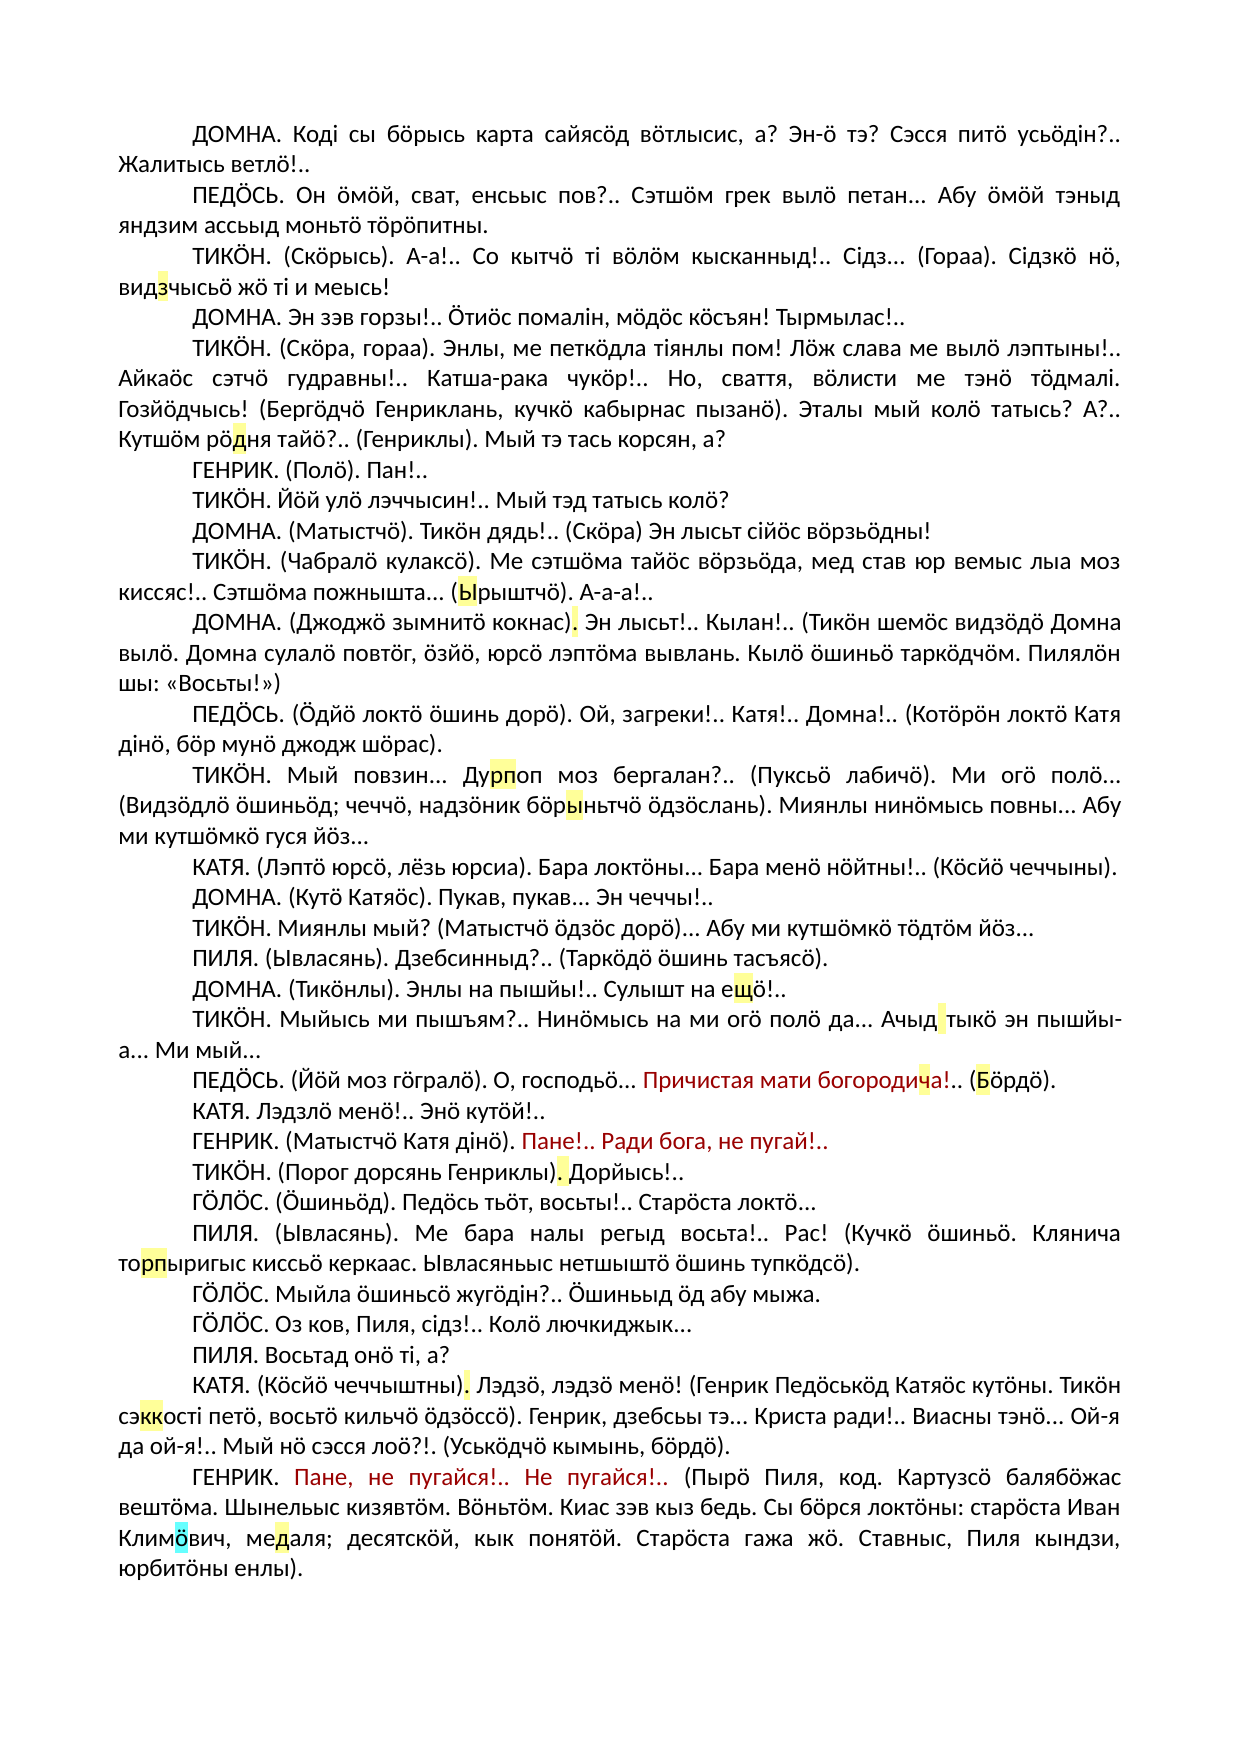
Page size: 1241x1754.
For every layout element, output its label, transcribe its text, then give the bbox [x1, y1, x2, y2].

text ГӦЛӦС. Оз ков, Пиля, сідз!.. Колӧ лючкиджык... [118, 1308, 1122, 1339]
text ТИКӦН. Йӧй улӧ лэччысин!.. Мый тэд татысь колӧ? [118, 484, 1122, 515]
text ПЕДӦСЬ. (Йӧй моз гӧгралӧ). О, господьӧ... Причистая мати богородича!.. (Бӧрдӧ). [118, 1064, 1122, 1095]
text ДОМНА. (Джоджӧ зымнитӧ кокнас). Эн лысьт!.. Кылан!.. (Тикӧн шемӧс видзӧдӧ Домна вылӧ. Домна сулалӧ повтӧг, ӧзйӧ, юрсӧ лэптӧма вывлань. Кылӧ ӧшиньӧ таркӧдчӧм. Пилялӧн шы: «Восьты!») [118, 606, 1122, 698]
text ДОМНА. (Кутӧ Катяӧс). Пукав, пукав... Эн чеччы!.. [118, 881, 1122, 912]
text ГЕНРИК. Пане, не пугайся!.. Не пугайся!.. (Пырӧ Пиля, код. Картузсӧ балябӧжас вештӧма. Шынельыс кизявтӧм. Вӧньтӧм. Киас зэв кыз бедь. Сы бӧрся локтӧны: старӧста Иван Климӧвич, медаля; десятскӧй, кык понятӧй. Старӧста гажа жӧ. Ставныс, Пиля кындзи, юрбитӧны енлы). [118, 1461, 1122, 1583]
text КАТЯ. (Кӧсйӧ чеччыштны). Лэдзӧ, лэдзӧ менӧ! (Генрик Педӧськӧд Катяӧс кутӧны. Тикӧн сэккості петӧ, восьтӧ кильчӧ ӧдзӧссӧ). Генрик, дзебсьы тэ... Криста ради!.. Виасны тэнӧ... Ой-я да ой-я!.. Мый нӧ сэсся лоӧ?!. (Уськӧдчӧ кымынь, бӧрдӧ). [118, 1369, 1122, 1461]
text ГЕНРИК. (Полӧ). Пан!.. [118, 454, 1122, 484]
text ДОМНА. Коді сы бӧрысь карта сайясӧд вӧтлысис, а? Эн-ӧ тэ? Сэсся питӧ усьӧдін?.. Жалитысь ветлӧ!.. [118, 118, 1122, 179]
text ПЕДӦСЬ. (Ӧдйӧ локтӧ ӧшинь дорӧ). Ой, загреки!.. Катя!.. Домна!.. (Котӧрӧн локтӧ Катя дінӧ, бӧр мунӧ джодж шӧрас). [118, 698, 1122, 759]
text ПЕДӦСЬ. Он ӧмӧй, сват, енсьыс пов?.. Сэтшӧм грек вылӧ петан... Абу ӧмӧй тэныд яндзим ассьыд моньтӧ тӧрӧпитны. [118, 179, 1122, 240]
text ТИКӦН. Мый повзин... Дурпоп моз бергалан?.. (Пуксьӧ лабичӧ). Ми огӧ полӧ... (Видзӧдлӧ ӧшиньӧд; чеччӧ, надзӧник бӧрыньтчӧ ӧдзӧслань). Миянлы нинӧмысь повны... Абу ми кутшӧмкӧ гуся йӧз... [118, 759, 1122, 851]
text ГӦЛӦС. Мыйла ӧшиньсӧ жугӧдін?.. Ӧшиньыд ӧд абу мыжа. [118, 1278, 1122, 1308]
text ГӦЛӦС. (Ӧшиньӧд). Педӧсь тьӧт, восьты!.. Старӧста локтӧ... [118, 1186, 1122, 1217]
text ДОМНА. (Тикӧнлы). Энлы на пышйы!.. Сулышт на ещӧ!.. [118, 973, 1122, 1003]
text ДОМНА. Эн зэв горзы!.. Ӧтиӧс помалін, мӧдӧс кӧсъян! Тырмылас!.. [118, 301, 1122, 332]
text ТИКӦН. Миянлы мый? (Матыстчӧ ӧдзӧс дорӧ)... Абу ми кутшӧмкӧ тӧдтӧм йӧз... [118, 912, 1122, 942]
text КАТЯ. (Лэптӧ юрсӧ, лёзь юрсиа). Бара локтӧны... Бара менӧ нӧйтны!.. (Кӧсйӧ чеччыны). [118, 851, 1122, 881]
text ТИКӦН. (Порог дорсянь Генриклы). Дорйысь!.. [118, 1156, 1122, 1186]
text ТИКӦН. (Чабралӧ кулаксӧ). Ме сэтшӧма тайӧс вӧрзьӧда, мед став юр вемыс лыа моз киссяс!.. Сэтшӧма пожнышта... (Ырыштчӧ). А-а-а!.. [118, 545, 1122, 606]
text ТИКӦН. Мыйысь ми пышъям?.. Нинӧмысь на ми огӧ полӧ да... Ачыд тыкӧ эн пышйы-а... Ми мый... [118, 1003, 1122, 1064]
text ТИКӦН. (Скӧрысь). А-а!.. Со кытчӧ ті вӧлӧм кысканныд!.. Сідз... (Гораа). Сідзкӧ нӧ, видзчысьӧ жӧ ті и меысь! [118, 240, 1122, 301]
text КАТЯ. Лэдзлӧ менӧ!.. Энӧ кутӧй!.. [118, 1095, 1122, 1125]
text ПИЛЯ. (Ывласянь). Ме бара налы регыд восьта!.. Рас! (Кучкӧ ӧшиньӧ. Клянича торпыригыс киссьӧ керкаас. Ывласяньыс нетшыштӧ ӧшинь тупкӧдсӧ). [118, 1217, 1122, 1278]
text ПИЛЯ. Восьтад онӧ ті, а? [118, 1339, 1122, 1369]
text ТИКӦН. (Скӧра, гораа). Энлы, ме петкӧдла тіянлы пом! Лӧж слава ме вылӧ лэптыны!.. Айкаӧс сэтчӧ гудравны!.. Катша-рака чукӧр!.. Но, сваття, вӧлисти ме тэнӧ тӧдмалі. Гозйӧдчысь! (Бергӧдчӧ Генриклань, кучкӧ кабырнас пызанӧ). Эталы мый колӧ татысь? А?.. Кутшӧм рӧдня тайӧ?.. (Генриклы). Мый тэ тась корсян, а? [118, 332, 1122, 454]
text ГЕНРИК. (Матыстчӧ Катя дінӧ). Пане!.. Ради бога, не пугай!.. [118, 1125, 1122, 1156]
text ПИЛЯ. (Ывласянь). Дзебсинныд?.. (Таркӧдӧ ӧшинь тасъясӧ). [118, 942, 1122, 973]
text ДОМНА. (Матыстчӧ). Тикӧн дядь!.. (Скӧра) Эн лысьт сійӧс вӧрзьӧдны! [118, 515, 1122, 545]
